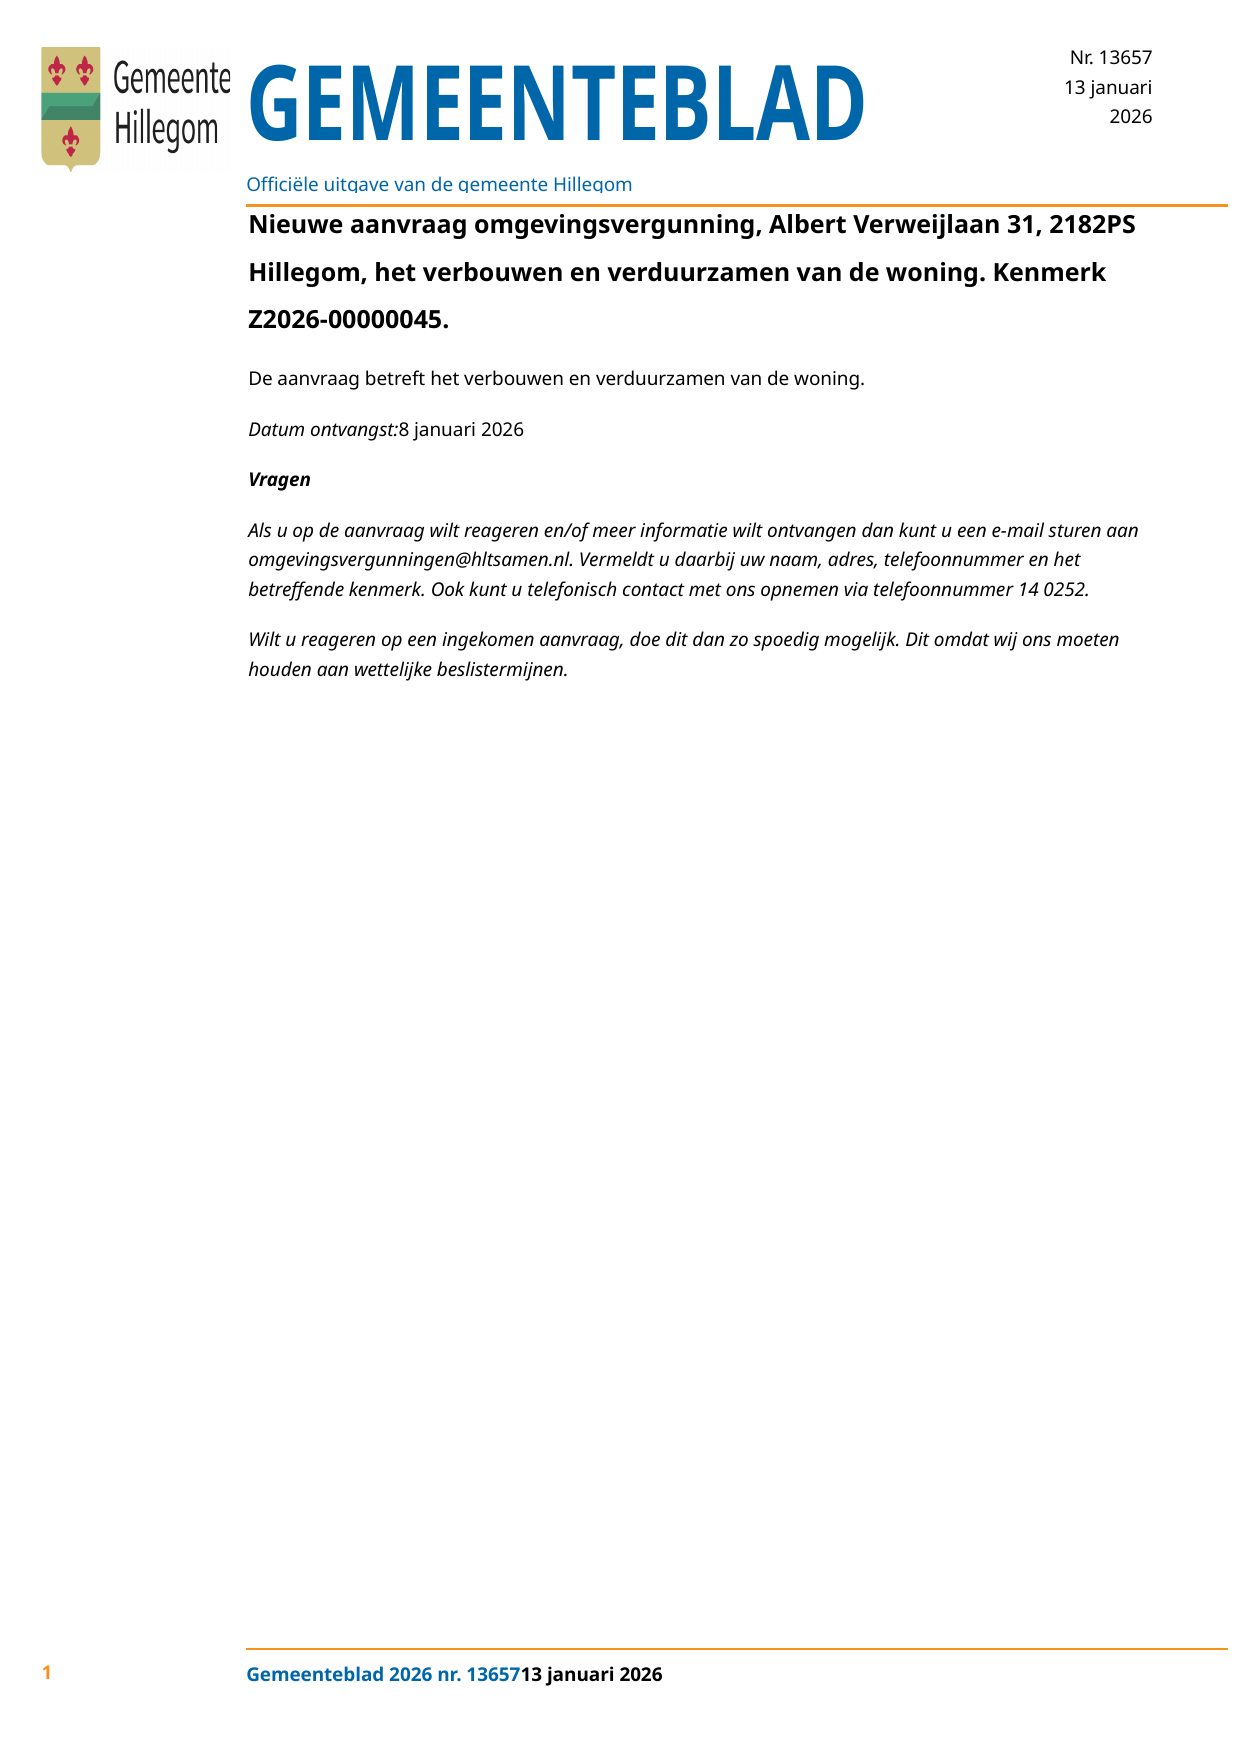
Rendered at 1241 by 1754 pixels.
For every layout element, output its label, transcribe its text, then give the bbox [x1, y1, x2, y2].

text Vragen [248, 466, 1152, 492]
text Nieuwe aanvraag omgevingsvergunning, Albert Verweijlaan 31, 2182PS Hillegom, het verbouwen en verduurzamen van de woning. Kenmerk Z2026-00000045. [248, 207, 1152, 336]
text Datum ontvangst:8 januari 2026 [248, 416, 1152, 442]
picture [41, 47, 231, 172]
text De aanvraag betreft het verbouwen en verduurzamen van de woning. [248, 366, 1152, 391]
text Wilt u reageren op een ingekomen aanvraag, doe dit dan zo spoedig mogelijk. Dit omdat wij ons moeten houden aan wettelijke beslistermijnen. [248, 626, 1152, 682]
text Als u op de aanvraag wilt reageren en/of meer informatie wilt ontvangen dan kunt u een e-mail sturen aan omgevingsvergunningen@hltsamen.nl. Vermeldt u daarbij uw naam, adres, telefoonnummer en het betreffende kenmerk. Ook kunt u telefonisch contact met ons opnemen via telefoonnummer 14 0252. [248, 517, 1152, 602]
